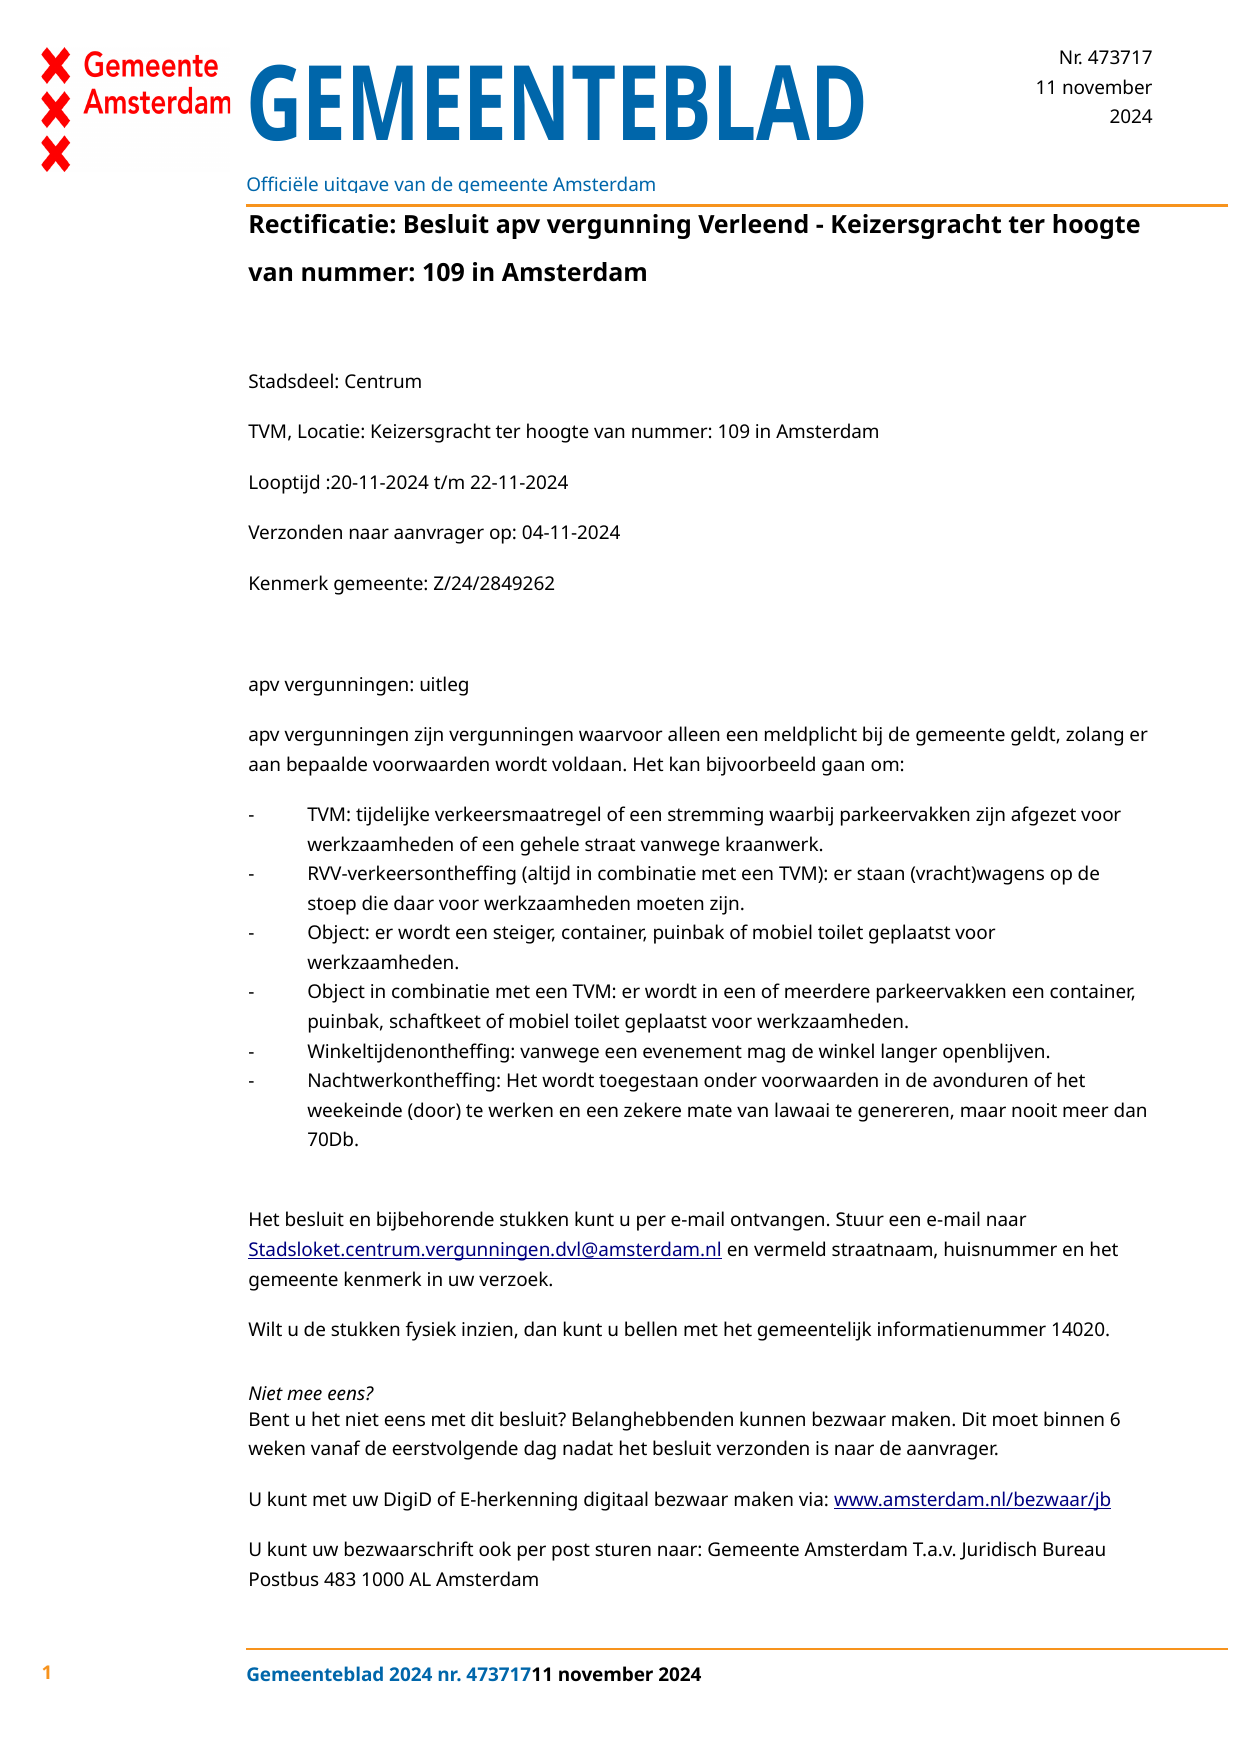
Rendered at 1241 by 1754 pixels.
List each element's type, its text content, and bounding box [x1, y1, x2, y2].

text apv vergunningen zijn vergunningen waarvoor alleen een meldplicht bij de gemeente geldt, zolang er aan bepaalde voorwaarden wordt voldaan. Het kan bijvoorbeeld gaan om: [248, 721, 1152, 777]
text TVM, Locatie: Keizersgracht ter hoogte van nummer: 109 in Amsterdam [248, 419, 1152, 444]
text Verzonden naar aanvrager op: 04-11-2024 [248, 519, 1152, 545]
text U kunt met uw DigiD of E-herkenning digitaal bezwaar maken via: www.amsterdam.nl/bezwaar/jb [248, 1486, 1152, 1512]
picture [41, 47, 231, 172]
text Het besluit en bijbehorende stukken kunt u per e-mail ontvangen. Stuur een e-mail naar Stadsloket.centrum.vergunningen.dvl@amsterdam.nl en vermeld straatnaam, huisnummer en het gemeente kenmerk in uw verzoek. [248, 1207, 1152, 1292]
text Rectificatie: Besluit apv vergunning Verleend - Keizersgracht ter hoogte van nummer: 109 in Amsterdam [248, 207, 1152, 288]
list RVV-verkeersontheffing (altijd in combinatie met een TVM): er staan (vracht)wagens op de stoep die daar voor werkzaamheden moeten zijn. [248, 860, 1152, 916]
text Niet mee eens? [248, 1380, 1152, 1406]
text Stadsdeel: Centrum [248, 368, 1152, 394]
list Object: er wordt een steiger, container, puinbak of mobiel toilet geplaatst voor werkzaamheden. [248, 919, 1152, 975]
text Bent u het niet eens met dit besluit? Belanghebbenden kunnen bezwaar maken. Dit moet binnen 6 weken vanaf de eerstvolgende dag nadat het besluit verzonden is naar de aanvrager. [248, 1406, 1152, 1461]
text apv vergunningen: uitleg [248, 671, 1152, 697]
list Object in combinatie met een TVM: er wordt in een of meerdere parkeervakken een container, puinbak, schaftkeet of mobiel toilet geplaatst voor werkzaamheden. [248, 979, 1152, 1034]
list TVM: tijdelijke verkeersmaatregel of een stremming waarbij parkeervakken zijn afgezet voor werkzaamheden of een gehele straat vanwege kraanwerk. [248, 801, 1152, 857]
text Wilt u de stukken fysiek inzien, dan kunt u bellen met het gemeentelijk informatienummer 14020. [248, 1316, 1152, 1342]
text Looptijd :20-11-2024 t/m 22-11-2024 [248, 469, 1152, 495]
list Nachtwerkontheffing: Het wordt toegestaan onder voorwaarden in de avonduren of het weekeinde (door) te werken en een zekere mate van lawaai te genereren, maar nooit meer dan 70Db. [248, 1067, 1152, 1152]
text U kunt uw bezwaarschrift ook per post sturen naar: Gemeente Amsterdam T.a.v. Juridisch Bureau Postbus 483 1000 AL Amsterdam [248, 1536, 1152, 1592]
list Winkeltijdenontheffing: vanwege een evenement mag de winkel langer openblijven. [248, 1038, 1152, 1064]
text Kenmerk gemeente: Z/24/2849262 [248, 570, 1152, 596]
